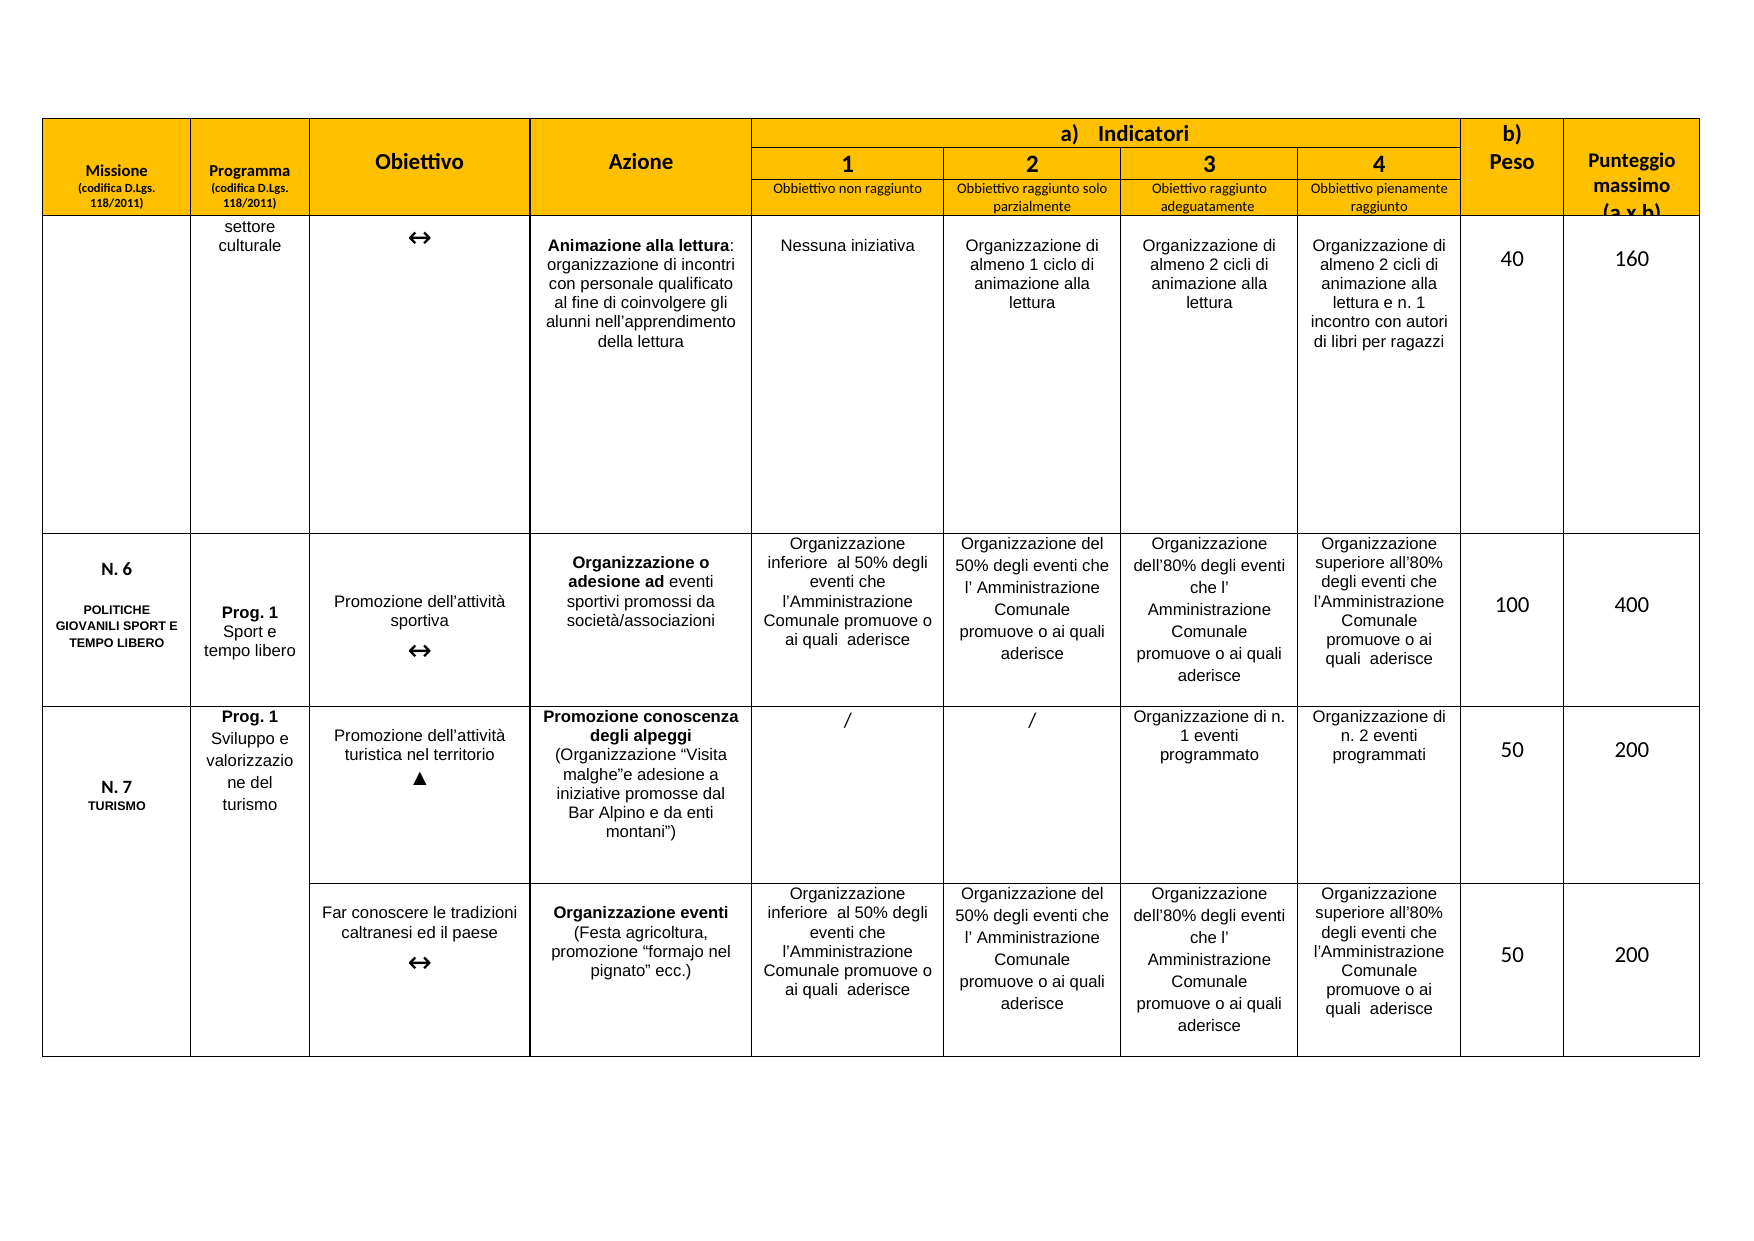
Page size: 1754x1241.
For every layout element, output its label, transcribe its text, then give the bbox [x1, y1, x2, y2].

table_cell Organizzazione del 50% degli eventi che l’ Amministrazione Comunale promuove o ai quali aderisce [944, 534, 1120, 706]
table_cell 200 [1564, 707, 1699, 883]
table_cell Organizzazione superiore all’80% degli eventi che l’Amministrazione Comunale promuove o ai quali aderisce [1298, 534, 1460, 706]
table_cell Organizzazione di n. 1 eventi programmato [1121, 707, 1297, 883]
table_cell ↔ [310, 216, 529, 533]
table_cell Animazione alla lettura: organizzazione di incontri con personale qualificato al fine di coinvolgere gli alunni nell’apprendimento della lettura [531, 216, 751, 533]
table_cell Organizzazione di almeno 2 cicli di animazione alla lettura [1121, 216, 1297, 533]
table_cell Nessuna iniziativa [752, 216, 943, 533]
table_cell Promozione conoscenza degli alpeggi (Organizzazione “Visita malghe”e adesione a iniziative promosse dal Bar Alpino e da enti montani”) [531, 707, 751, 883]
table_cell 2 [944, 148, 1120, 179]
table_header b) Peso [1461, 119, 1563, 215]
table_cell Organizzazione di n. 2 eventi programmati [1298, 707, 1460, 883]
table_cell Promozione dell’attività sportiva ↔ [310, 534, 529, 706]
table_cell 1 [752, 148, 943, 179]
table_cell Organizzazione inferiore al 50% degli eventi che l’Amministrazione Comunale promuove o ai quali aderisce [752, 534, 943, 706]
table_cell / [752, 707, 943, 883]
table_header Programma (codifica D.Lgs. 118/2011) [191, 119, 309, 215]
table_cell Obbiettivo pienamente raggiunto [1298, 180, 1460, 215]
table_cell N. 6 POLITICHE GIOVANILI SPORT E TEMPO LIBERO [43, 534, 190, 706]
table_cell Prog. 1 Sviluppo e valorizzazione del turismo [191, 707, 309, 1056]
table_cell Obbiettivo raggiunto solo parzialmente [944, 180, 1120, 215]
table_cell settore culturale [191, 216, 309, 533]
table_cell 3 [1121, 148, 1297, 179]
table_header Missione (codifica D.Lgs. 118/2011) [43, 119, 190, 215]
table_cell 50 [1461, 707, 1563, 883]
table_cell [43, 216, 190, 533]
table_cell Organizzazione o adesione ad eventi sportivi promossi da società/associazioni [531, 534, 751, 706]
table_cell Promozione dell’attività turistica nel territorio ▲ [310, 707, 529, 883]
table_cell 50 [1461, 884, 1563, 1056]
table_cell 4 [1298, 148, 1460, 179]
table_cell Organizzazione dell’80% degli eventi che l’ Amministrazione Comunale promuove o ai quali aderisce [1121, 534, 1297, 706]
table_cell Organizzazione di almeno 2 cicli di animazione alla lettura e n. 1 incontro con autori di libri per ragazzi [1298, 216, 1460, 533]
table_cell Organizzazione del 50% degli eventi che l’ Amministrazione Comunale promuove o ai quali aderisce [944, 884, 1120, 1056]
table_cell Organizzazione dell’80% degli eventi che l’ Amministrazione Comunale promuove o ai quali aderisce [1121, 884, 1297, 1056]
table_cell N. 7 TURISMO [43, 707, 190, 1056]
table_header Punteggio massimo (a x b) [1564, 119, 1699, 215]
table_cell 200 [1564, 884, 1699, 1056]
table_cell Organizzazione superiore all’80% degli eventi che l’Amministrazione Comunale promuove o ai quali aderisce [1298, 884, 1460, 1056]
table_cell / [944, 707, 1120, 883]
table_header Azione [531, 119, 751, 215]
table_cell Organizzazione inferiore al 50% degli eventi che l’Amministrazione Comunale promuove o ai quali aderisce [752, 884, 943, 1056]
table_cell 160 [1564, 216, 1699, 533]
table_cell Organizzazione eventi (Festa agricoltura, promozione “formajo nel pignato” ecc.) [531, 884, 751, 1056]
table_cell Prog. 1 Sport e tempo libero [191, 534, 309, 706]
table_cell Organizzazione di almeno 1 ciclo di animazione alla lettura [944, 216, 1120, 533]
table_cell 100 [1461, 534, 1563, 706]
table_header Indicatori [752, 119, 1460, 147]
table_cell 40 [1461, 216, 1563, 533]
table_cell 400 [1564, 534, 1699, 706]
table_cell Obiettivo raggiunto adeguatamente [1121, 180, 1297, 215]
table_cell Far conoscere le tradizioni caltranesi ed il paese ↔ [310, 884, 529, 1056]
table_cell Obbiettivo non raggiunto [752, 180, 943, 215]
table_header Obiettivo [310, 119, 529, 215]
